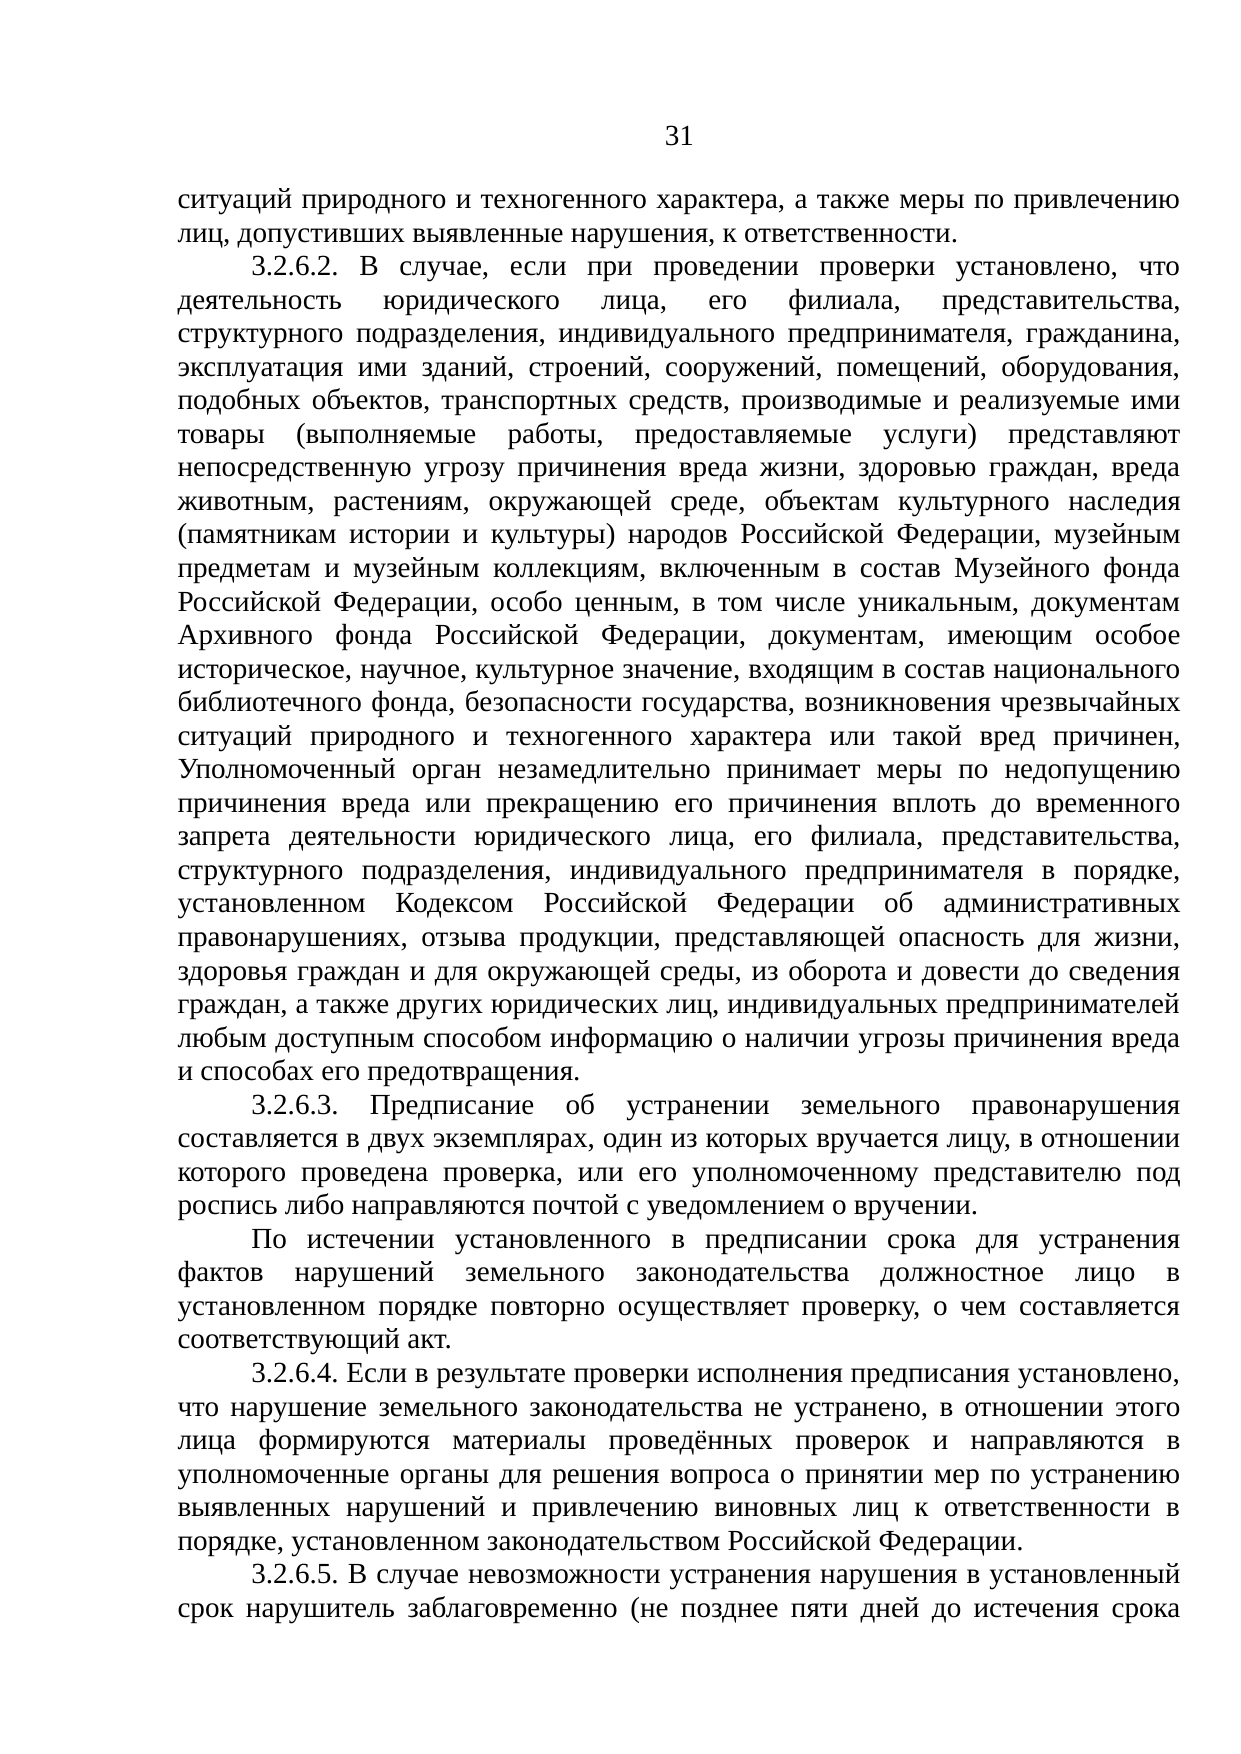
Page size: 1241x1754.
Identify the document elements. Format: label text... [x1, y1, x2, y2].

text ситуаций природного и техногенного характера, а также меры по привлечению лиц, допустивших выявленные нарушения, к ответственности. [177, 181, 1181, 248]
text 3.2.6.4. Если в результате проверки исполнения предписания установлено, что нарушение земельного законодательства не устранено, в отношении этого лица формируются материалы проведённых проверок и направляются в уполномоченные органы для решения вопроса о принятии мер по устранению выявленных нарушений и привлечению виновных лиц к ответственности в порядке, установленном законодательством Российской Федерации. [177, 1355, 1181, 1556]
text 3.2.6.3. Предписание об устранении земельного правонарушения составляется в двух экземплярах, один из которых вручается лицу, в отношении которого проведена проверка, или его уполномоченному представителю под роспись либо направляются почтой с уведомлением о вручении. [177, 1087, 1181, 1221]
text 3.2.6.5. В случае невозможности устранения нарушения в установленный срок нарушитель заблаговременно (не позднее пяти дней до истечения срока [177, 1556, 1181, 1623]
text По истечении установленного в предписании срока для устранения фактов нарушений земельного законодательства должностное лицо в установленном порядке повторно осуществляет проверку, о чем составляется соответствующий акт. [177, 1221, 1181, 1355]
text 3.2.6.2. В случае, если при проведении проверки установлено, что деятельность юридического лица, его филиала, представительства, структурного подразделения, индивидуального предпринимателя, гражданина, эксплуатация ими зданий, строений, сооружений, помещений, оборудования, подобных объектов, транспортных средств, производимые и реализуемые ими товары (выполняемые работы, предоставляемые услуги) представляют непосредственную угрозу причинения вреда жизни, здоровью граждан, вреда животным, растениям, окружающей среде, объектам культурного наследия (памятникам истории и культуры) народов Российской Федерации, музейным предметам и музейным коллекциям, включенным в состав Музейного фонда Российской Федерации, особо ценным, в том числе уникальным, документам Архивного фонда Российской Федерации, документам, имеющим особое историческое, научное, культурное значение, входящим в состав национального библиотечного фонда, безопасности государства, возникновения чрезвычайных ситуаций природного и техногенного характера или такой вред причинен, Уполномоченный орган незамедлительно принимает меры по недопущению причинения вреда или прекращению его причинения вплоть до временного запрета деятельности юридического лица, его филиала, представительства, структурного подразделения, индивидуального предпринимателя в порядке, установленном Кодексом Российской Федерации об административных правонарушениях, отзыва продукции, представляющей опасность для жизни, здоровья граждан и для окружающей среды, из оборота и довести до сведения граждан, а также других юридических лиц, индивидуальных предпринимателей любым доступным способом информацию о наличии угрозы причинения вреда и способах его предотвращения. [177, 248, 1181, 1087]
